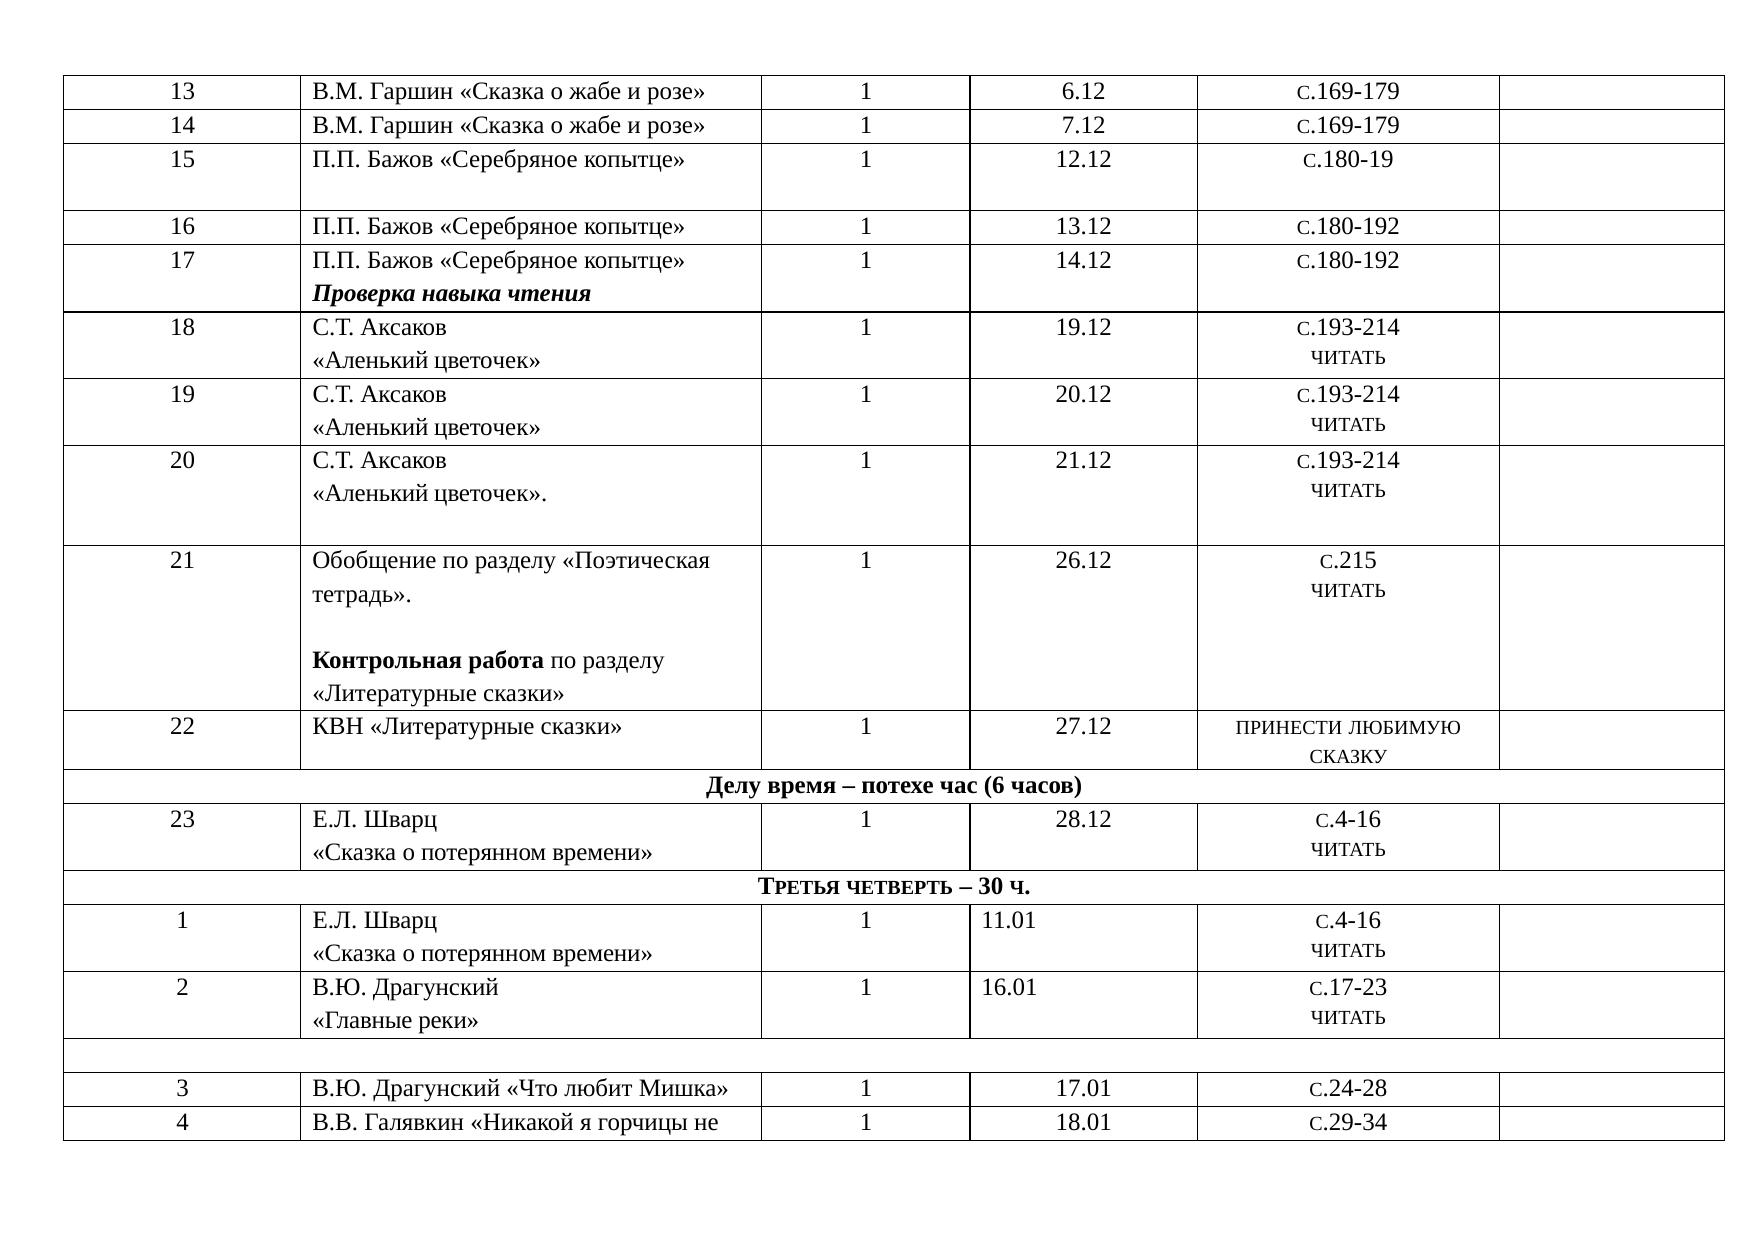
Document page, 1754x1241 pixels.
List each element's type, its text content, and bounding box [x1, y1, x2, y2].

table_cell 15 [64, 144, 300, 210]
table_cell Обобщение по разделу «Поэтическая тетрадь». Контрольная работа по разделу «Литературные сказки» [301, 546, 761, 710]
table_cell [1500, 446, 1724, 544]
table_cell 1 [762, 972, 969, 1038]
table_cell 13.12 [971, 211, 1197, 244]
table_cell С.Т. Аксаков «Аленький цветочек» [301, 313, 761, 378]
table_cell 18 [64, 313, 300, 378]
table_cell [1500, 245, 1724, 311]
table_cell 23 [64, 804, 300, 870]
table_cell П.П. Бажов «Серебряное копытце» Проверка навыка чтения [301, 245, 761, 311]
table_cell В.В. Галявкин «Никакой я горчицы не [301, 1107, 761, 1140]
table_cell С.Т. Аксаков «Аленький цветочек» [301, 379, 761, 444]
table_cell с.180-192 [1198, 245, 1499, 311]
table_cell 16 [64, 211, 300, 244]
table_cell с.24-28 [1198, 1073, 1499, 1106]
table_cell с.4-16 читать [1198, 905, 1499, 971]
table_cell 11.01 [971, 905, 1197, 971]
table_cell 1 [762, 211, 969, 244]
table_cell 27.12 [971, 711, 1197, 769]
table_cell с.193-214 читать [1198, 446, 1499, 544]
table_cell 4 [64, 1107, 300, 1140]
table_cell [1500, 1107, 1724, 1140]
table_cell с.29-34 [1198, 1107, 1499, 1140]
table_cell 1 [762, 379, 969, 444]
table_cell с.4-16 читать [1198, 804, 1499, 870]
table_cell 18.01 [971, 1107, 1197, 1140]
table_cell 19.12 [971, 313, 1197, 378]
table_cell 14.12 [971, 245, 1197, 311]
table_cell [1500, 313, 1724, 378]
table_cell Делу время – потехе час (6 часов) [64, 770, 1724, 803]
table_cell 21 [64, 546, 300, 710]
table_cell [1500, 144, 1724, 210]
table_cell 21.12 [971, 446, 1197, 544]
table_cell 12.12 [971, 144, 1197, 210]
table_cell 1 [762, 76, 969, 109]
table_cell с.169-179 [1198, 76, 1499, 109]
table_cell В.Ю. Драгунский «Что любит Мишка» [301, 1073, 761, 1106]
table_cell 20.12 [971, 379, 1197, 444]
table_cell [1500, 905, 1724, 971]
table_cell [1500, 76, 1724, 109]
table_cell В.Ю. Драгунский «Главные реки» [301, 972, 761, 1038]
table_cell Е.Л. Шварц «Сказка о потерянном времени» [301, 804, 761, 870]
table_cell [1500, 711, 1724, 769]
table_cell 1 [762, 711, 969, 769]
table_cell 19 [64, 379, 300, 444]
table_cell с.193-214 читать [1198, 379, 1499, 444]
table_cell [1500, 972, 1724, 1038]
table_cell 22 [64, 711, 300, 769]
table_cell П.П. Бажов «Серебряное копытце» [301, 211, 761, 244]
table_cell 1 [762, 546, 969, 710]
table_cell с.180-19 [1198, 144, 1499, 210]
table_cell 1 [762, 245, 969, 311]
table_cell 1 [762, 1107, 969, 1140]
table_cell 1 [762, 144, 969, 210]
table_cell 28.12 [971, 804, 1197, 870]
table_cell 1 [762, 110, 969, 143]
table_cell 1 [762, 1073, 969, 1106]
table_cell 1 [64, 905, 300, 971]
table_cell [1500, 110, 1724, 143]
table_cell [1500, 211, 1724, 244]
table_cell 17 [64, 245, 300, 311]
table_cell [1500, 546, 1724, 710]
table_cell С.Т. Аксаков «Аленький цветочек». [301, 446, 761, 544]
table_cell 6.12 [971, 76, 1197, 109]
table_cell 7.12 [971, 110, 1197, 143]
table_cell 3 [64, 1073, 300, 1106]
table_cell [1500, 1073, 1724, 1106]
table_cell 1 [762, 313, 969, 378]
table_cell 16.01 [971, 972, 1197, 1038]
table_cell принести любимую сказку [1198, 711, 1499, 769]
table_cell Третья четверть – 30 ч. [64, 871, 1724, 904]
table_cell 26.12 [971, 546, 1197, 710]
table_cell 14 [64, 110, 300, 143]
table_cell 1 [762, 804, 969, 870]
table_cell 2 [64, 972, 300, 1038]
table_cell с.17-23 читать [1198, 972, 1499, 1038]
table_cell с.180-192 [1198, 211, 1499, 244]
table_cell с.193-214 читать [1198, 313, 1499, 378]
table_cell [1500, 379, 1724, 444]
table_cell 1 [762, 446, 969, 544]
table_cell с.169-179 [1198, 110, 1499, 143]
table_cell В.М. Гаршин «Сказка о жабе и розе» [301, 110, 761, 143]
table_cell В.М. Гаршин «Сказка о жабе и розе» [301, 76, 761, 109]
table_cell 17.01 [971, 1073, 1197, 1106]
table_cell 1 [762, 905, 969, 971]
table_cell 13 [64, 76, 300, 109]
table_cell [64, 1039, 1724, 1072]
table_cell с.215 читать [1198, 546, 1499, 710]
table_cell П.П. Бажов «Серебряное копытце» [301, 144, 761, 210]
table_cell Е.Л. Шварц «Сказка о потерянном времени» [301, 905, 761, 971]
table_cell 20 [64, 446, 300, 544]
table_cell [1500, 804, 1724, 870]
table_cell КВН «Литературные сказки» [301, 711, 761, 769]
